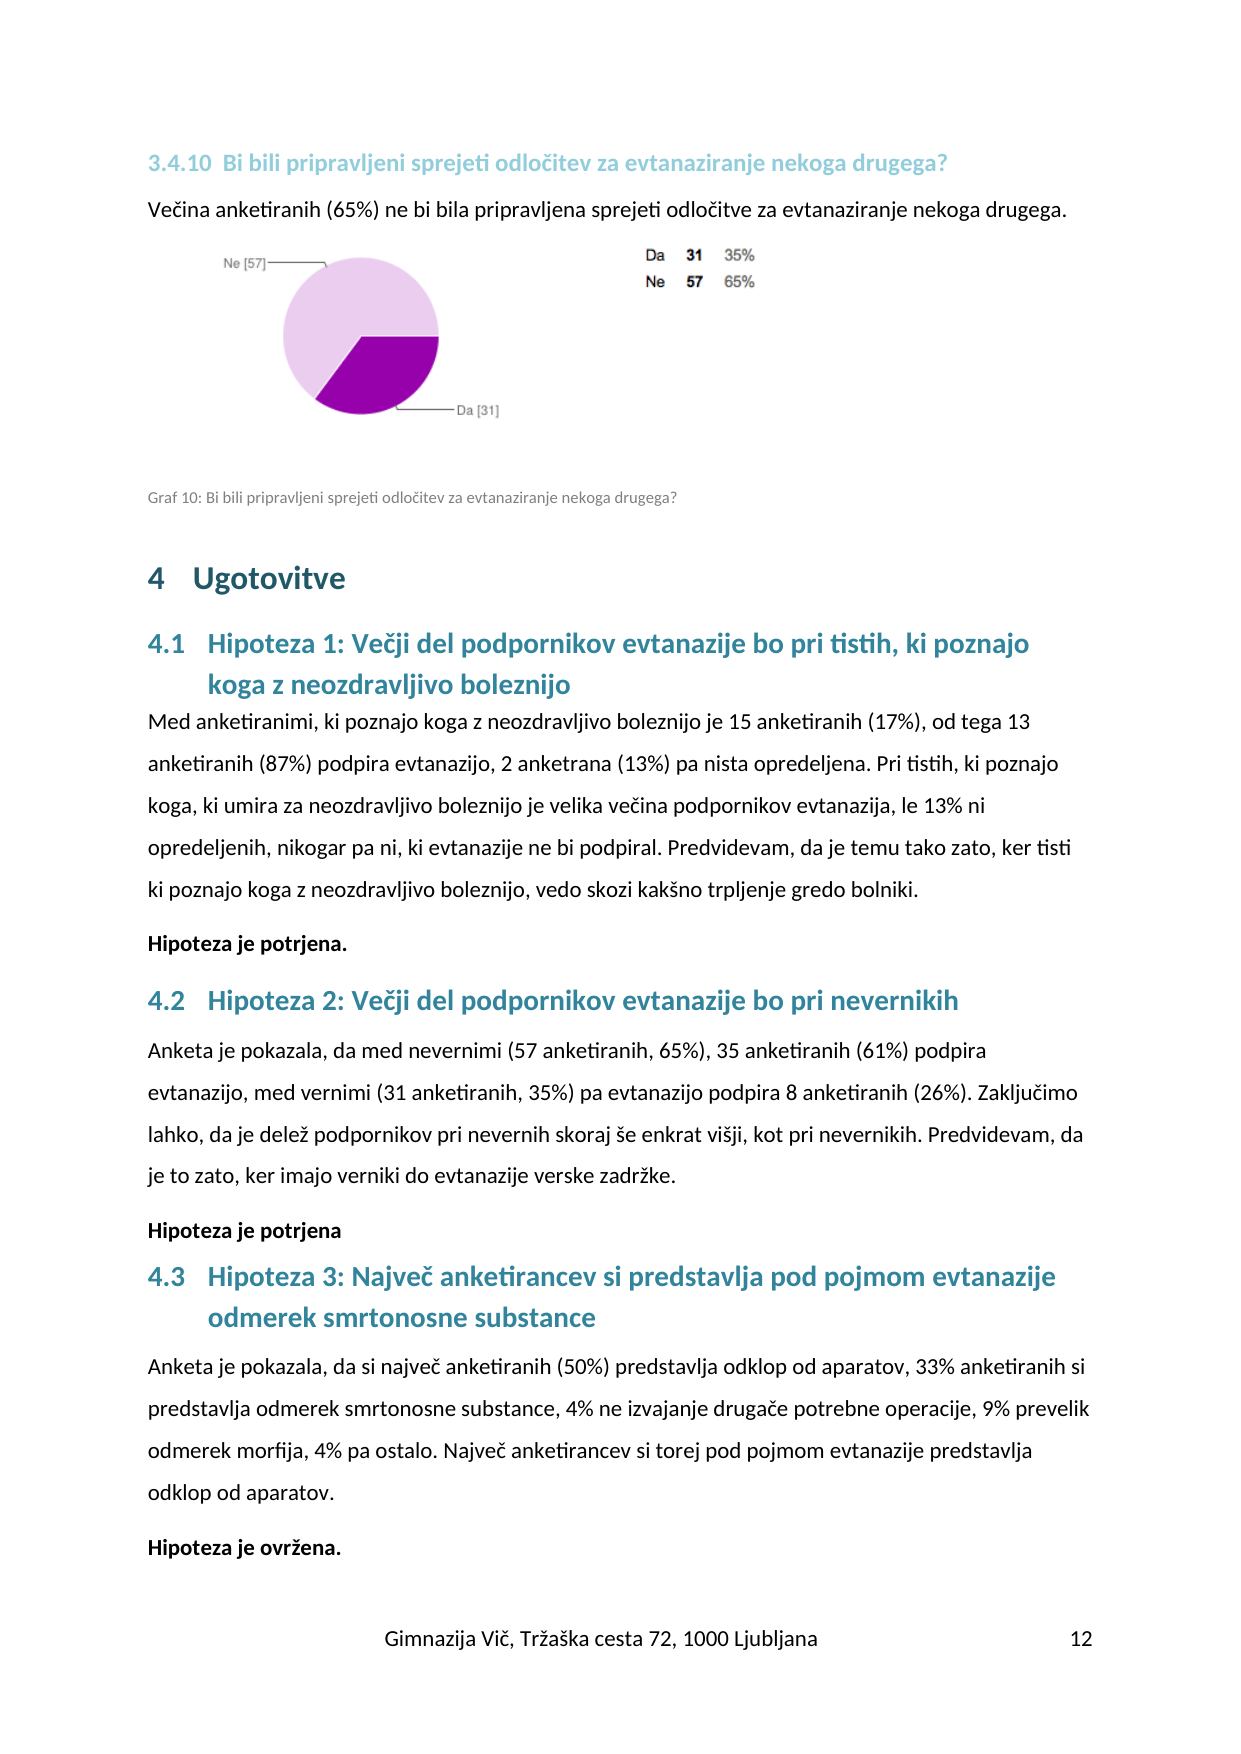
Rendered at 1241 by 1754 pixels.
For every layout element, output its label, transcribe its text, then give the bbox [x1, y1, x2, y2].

text Hipoteza je potrjena. [148, 929, 1093, 957]
text Anketa je pokazala, da med nevernimi (57 anketiranih, 65%), 35 anketiranih (61%) podpira evtanazijo, med vernimi (31 anketiranih, 35%) pa evtanazijo podpira 8 anketiranih (26%). Zaključimo lahko, da je delež podpornikov pri nevernih skoraj še enkrat višji, kot pri nevernikih. Predvidevam, da je to zato, ker imajo verniki do evtanazije verske zadržke. [148, 1036, 1093, 1190]
subtitle Ugotovitve [148, 557, 1093, 598]
text Med anketiranimi, ki poznajo koga z neozdravljivo boleznijo je 15 anketiranih (17%), od tega 13 anketiranih (87%) podpira evtanazijo, 2 anketrana (13%) pa nista opredeljena. Pri tistih, ki poznajo koga, ki umira za neozdravljivo boleznijo je velika večina podpornikov evtanazija, le 13% ni opredeljenih, nikogar pa ni, ki evtanazije ne bi podpiral. Predvidevam, da je temu tako zato, ker tisti ki poznajo koga z neozdravljivo boleznijo, vedo skozi kakšno trpljenje gredo bolniki. [148, 707, 1093, 903]
subtitle Bi bili pripravljeni sprejeti odločitev za evtanaziranje nekoga drugega? [148, 148, 1093, 178]
picture [147, 239, 880, 462]
text Večina anketiranih (65%) ne bi bila pripravljena sprejeti odločitve za evtanaziranje nekoga drugega. [148, 195, 1093, 223]
subtitle Hipoteza 1: Večji del podpornikov evtanazije bo pri tistih, ki poznajo koga z neozdravljivo boleznijo [148, 625, 1093, 702]
subtitle Hipoteza 2: Večji del podpornikov evtanazije bo pri nevernikih [148, 982, 1093, 1018]
text Hipoteza je ovržena. [148, 1533, 1093, 1561]
text Anketa je pokazala, da si največ anketiranih (50%) predstavlja odklop od aparatov, 33% anketiranih si predstavlja odmerek smrtonosne substance, 4% ne izvajanje drugače potrebne operacije, 9% prevelik odmerek morfija, 4% pa ostalo. Največ anketirancev si torej pod pojmom evtanazije predstavlja odklop od aparatov. [148, 1352, 1093, 1506]
subtitle Hipoteza 3: Največ anketirancev si predstavlja pod pojmom evtanazije odmerek smrtonosne substance [148, 1258, 1093, 1335]
text Hipoteza je potrjena [148, 1216, 1093, 1244]
text Graf 10: Bi bili pripravljeni sprejeti odločitev za evtanaziranje nekoga drugega? [148, 487, 1093, 507]
